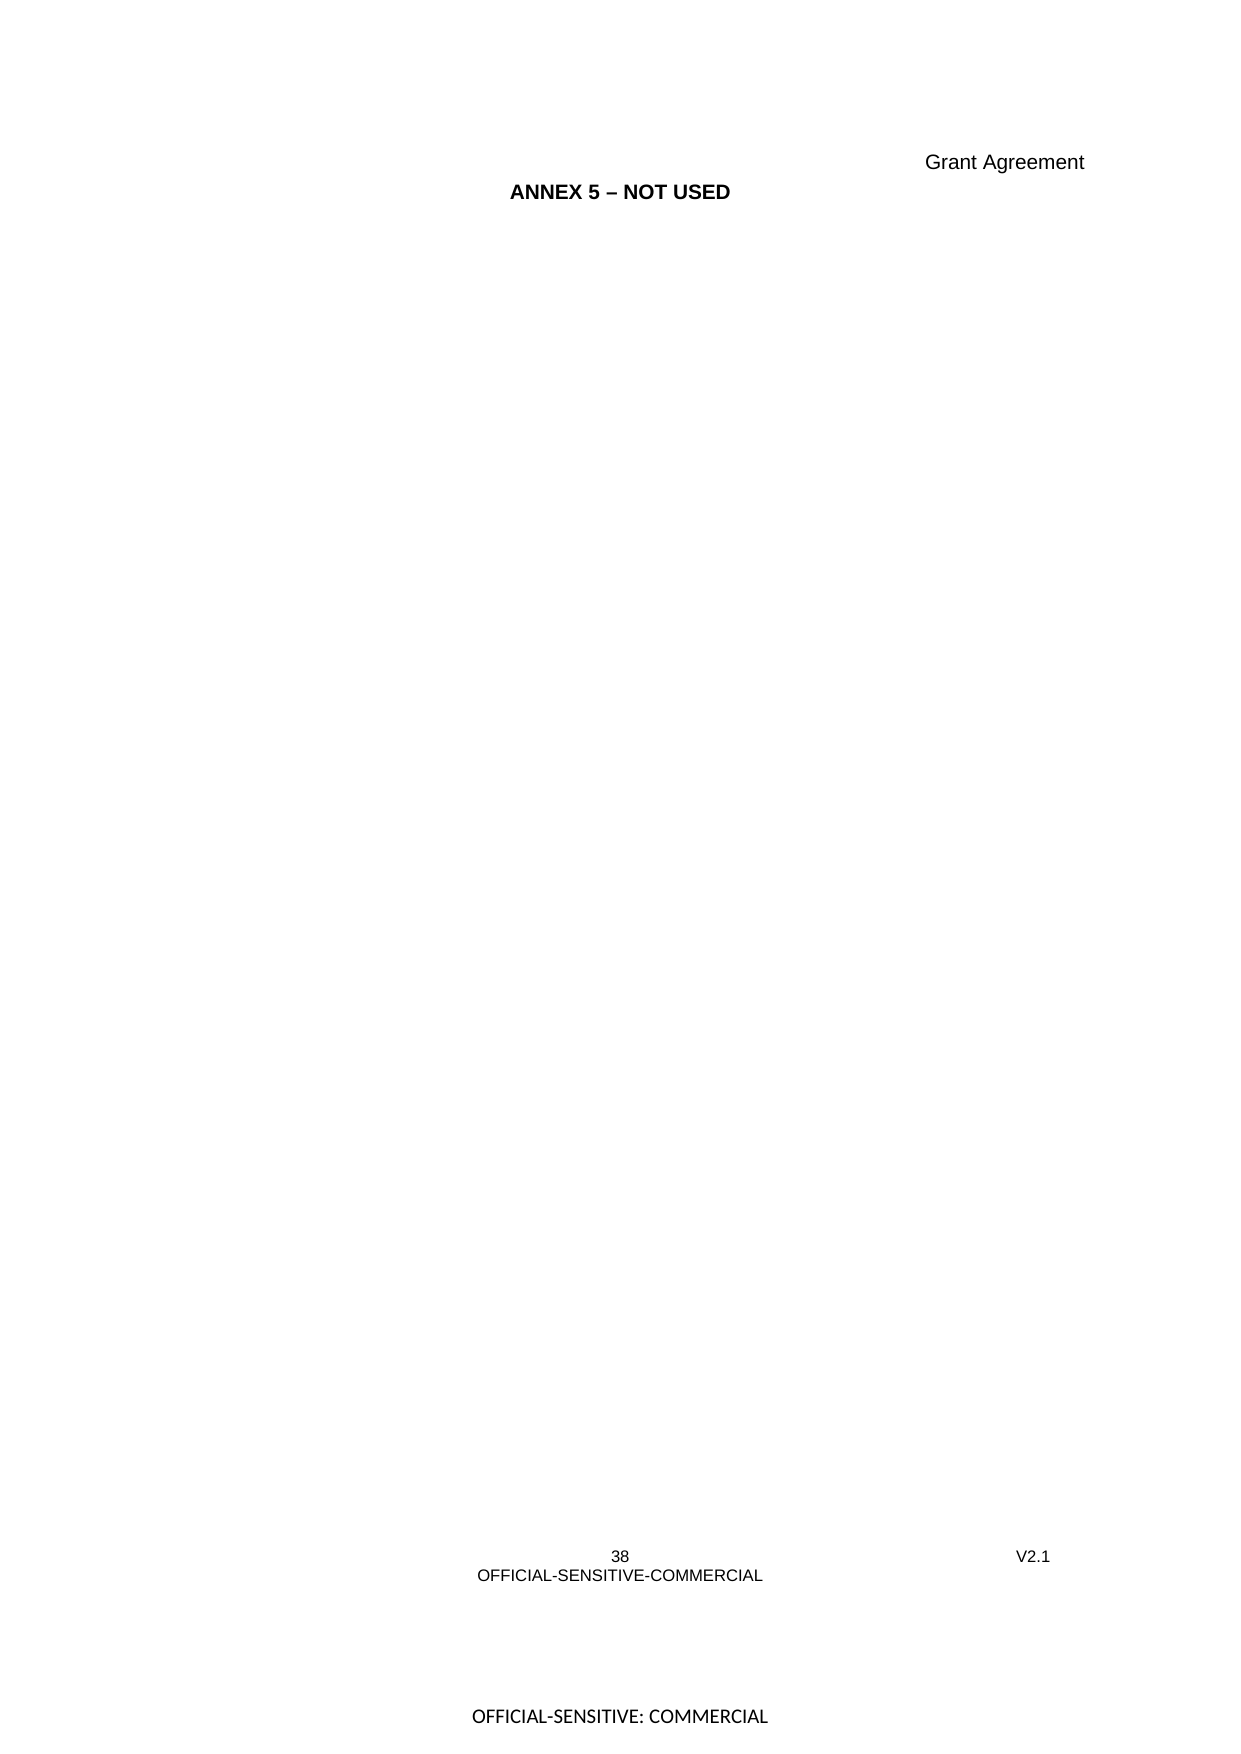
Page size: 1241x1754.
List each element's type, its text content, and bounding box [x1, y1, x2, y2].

text ANNEX 5 – NOT USED [150, 179, 1090, 203]
